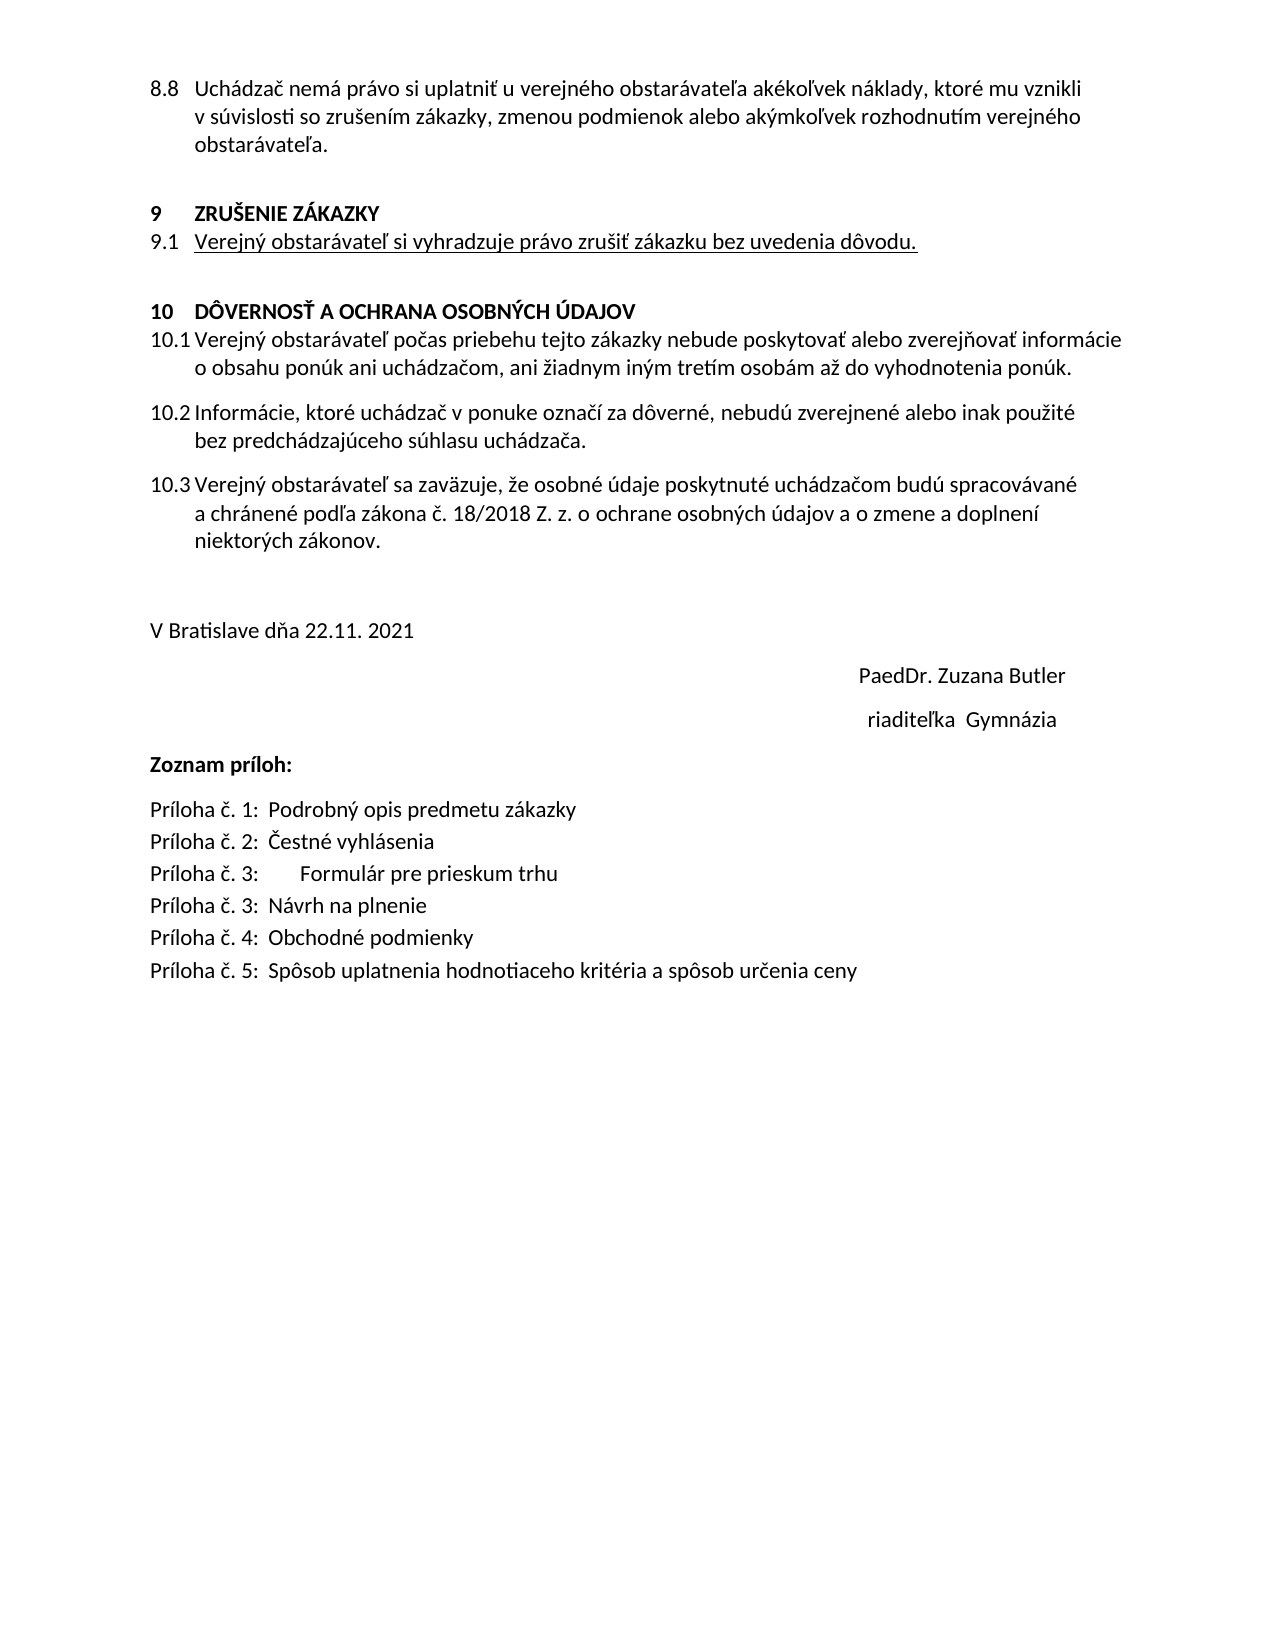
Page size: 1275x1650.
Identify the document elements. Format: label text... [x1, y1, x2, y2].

list Dôvernosť a ochrana osobných údajov [150, 297, 1125, 325]
list Verejný obstarávateľ si vyhradzuje právo zrušiť zákazku bez uvedenia dôvodu. [150, 227, 1125, 256]
text riaditeľka Gymnázia [800, 705, 1125, 733]
text Príloha č. 3: Formulár pre prieskum trhu [150, 859, 1125, 887]
text Príloha č. 2: Čestné vyhlásenia [150, 827, 1125, 855]
text Príloha č. 1: Podrobný opis predmetu zákazky [150, 795, 1125, 823]
list Zrušenie zákazky [150, 199, 1125, 227]
text Zoznam príloh: [150, 750, 1125, 778]
text Príloha č. 4: Obchodné podmienky [150, 923, 1125, 952]
list Verejný obstarávateľ sa zaväzuje, že osobné údaje poskytnuté uchádzačom budú spracovávané a chránené podľa zákona č. 18/2018 Z. z. o ochrane osobných údajov a o zmene a doplnení niektorých zákonov. [150, 471, 1125, 555]
list Verejný obstarávateľ počas priebehu tejto zákazky nebude poskytovať alebo zverejňovať informácie o obsahu ponúk ani uchádzačom, ani žiadnym iným tretím osobám až do vyhodnotenia ponúk. [150, 325, 1125, 381]
list Informácie, ktoré uchádzač v ponuke označí za dôverné, nebudú zverejnené alebo inak použité bez predchádzajúceho súhlasu uchádzača. [150, 398, 1125, 454]
text PaedDr. Zuzana Butler [800, 661, 1125, 689]
text V Bratislave dňa 22.11. 2021 [150, 616, 1125, 644]
text Príloha č. 3: Návrh na plnenie [150, 891, 1125, 919]
list Uchádzač nemá právo si uplatniť u verejného obstarávateľa akékoľvek náklady, ktoré mu vznikli v súvislosti so zrušením zákazky, zmenou podmienok alebo akýmkoľvek rozhodnutím verejného obstarávateľa. [150, 74, 1125, 158]
text Príloha č. 5: Spôsob uplatnenia hodnotiaceho kritéria a spôsob určenia ceny [150, 956, 1125, 984]
